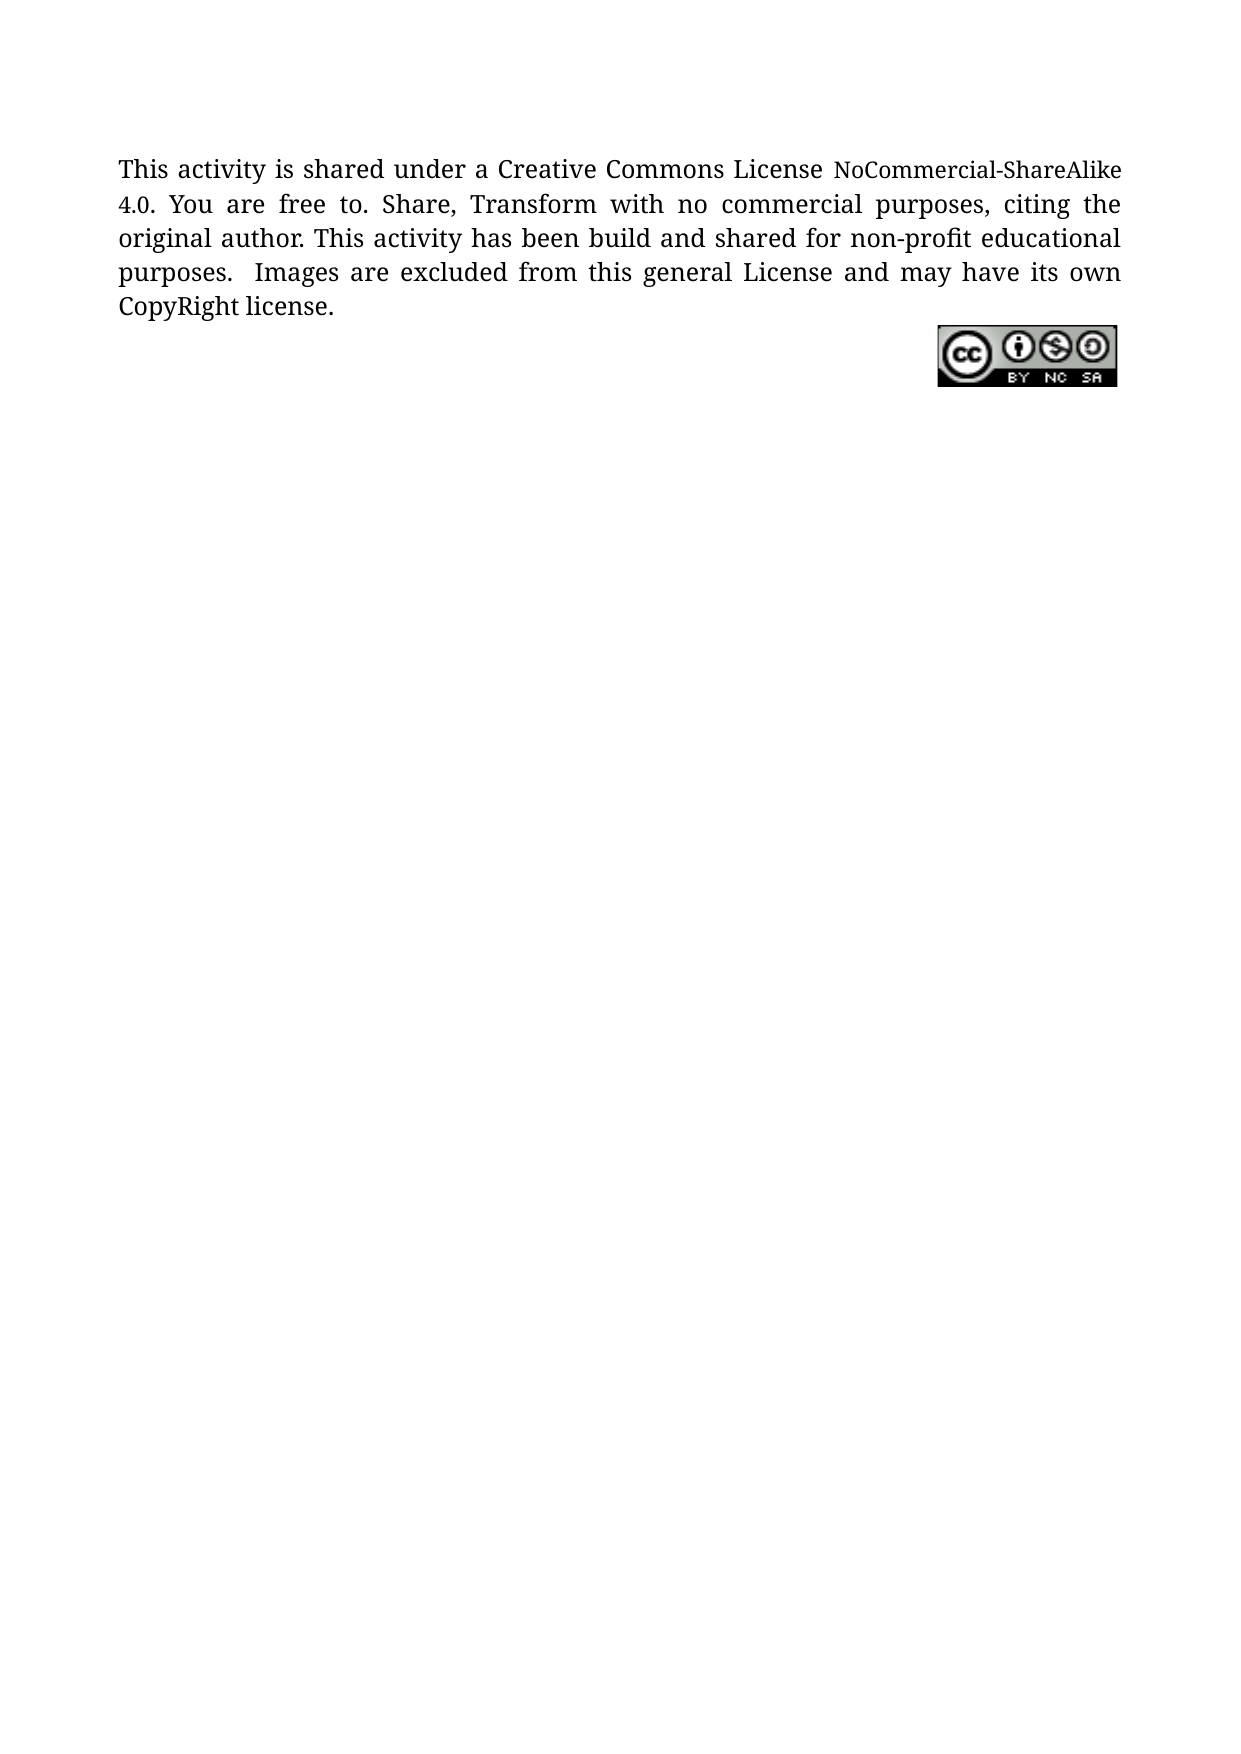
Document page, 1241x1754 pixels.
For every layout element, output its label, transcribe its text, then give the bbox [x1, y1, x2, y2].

picture [937, 325, 1118, 387]
text This activity is shared under a Creative Commons License NoCommercial-ShareAlike 4.0. You are free to. Share, Transform with no commercial purposes, citing the original author. This activity has been build and shared for non-profit educational purposes. Images are excluded from this general License and may have its own CopyRight license. [118, 152, 1122, 322]
